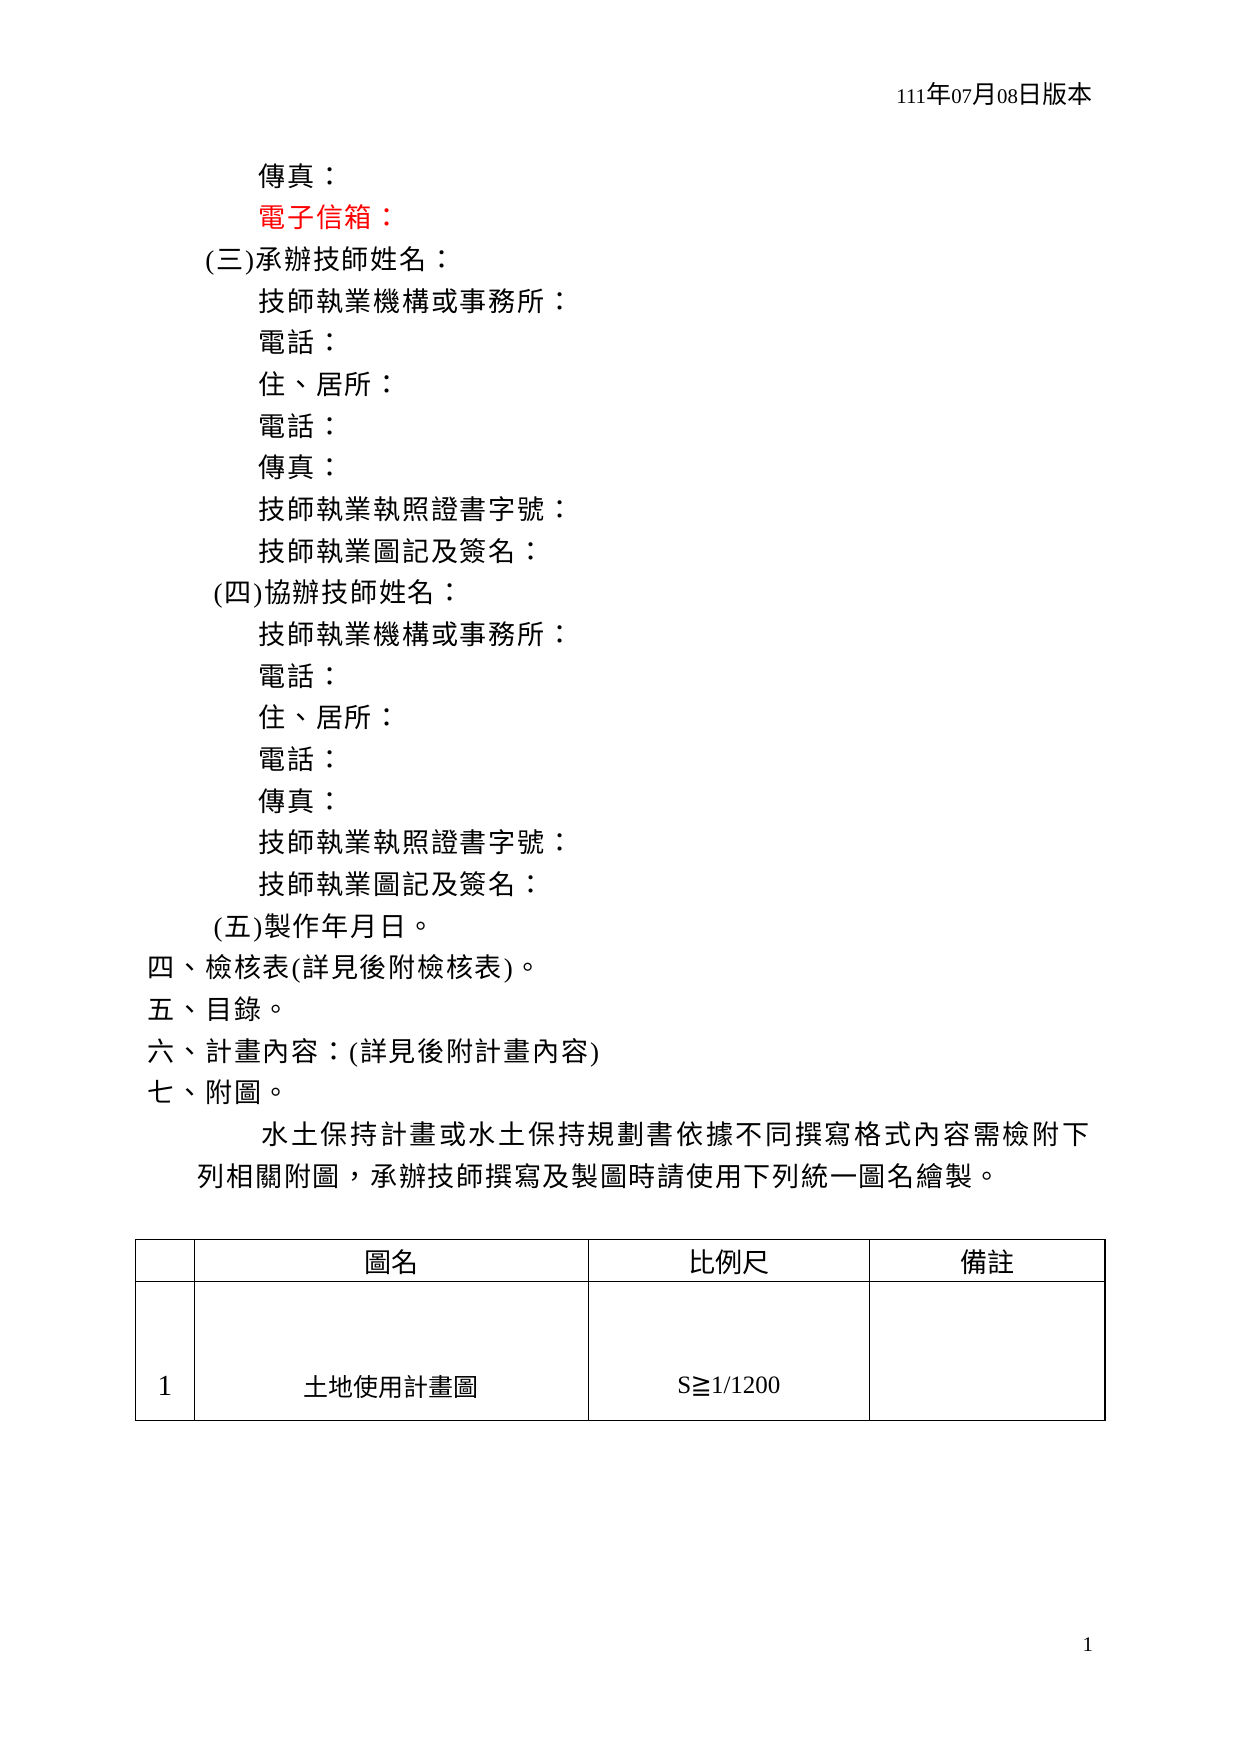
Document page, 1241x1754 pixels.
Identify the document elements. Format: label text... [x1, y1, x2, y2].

text 技師執業機構或事務所： [258, 611, 1092, 653]
text 六、計畫內容：(詳見後附計畫內容) [148, 1028, 1092, 1069]
text 電話： [258, 319, 1092, 361]
text (五)製作年月日。 [205, 903, 1092, 944]
text 技師執業執照證書字號： [258, 819, 1092, 861]
text 七、附圖。 [148, 1069, 1092, 1111]
text (四)協辦技師姓名： [205, 569, 1092, 611]
table_cell S≧1/1200 [589, 1282, 869, 1420]
text 電子信箱： [258, 194, 1092, 236]
table_header [136, 1240, 194, 1281]
text 傳真： [258, 444, 1092, 486]
text 傳真： [258, 153, 1092, 194]
text 技師執業圖記及簽名： [258, 861, 1092, 903]
table_header 備註 [870, 1240, 1104, 1281]
text 技師執業執照證書字號： [258, 486, 1092, 528]
table_header 比例尺 [589, 1240, 869, 1281]
text 技師執業機構或事務所： [258, 278, 1092, 319]
table_cell 土地使用計畫圖 [195, 1282, 588, 1420]
text 住、居所： [258, 694, 1092, 736]
text 技師執業圖記及簽名： [258, 528, 1092, 569]
table_cell [870, 1282, 1104, 1420]
text 住、居所： [258, 361, 1092, 403]
text 水土保持計畫或水土保持規劃書依據不同撰寫格式內容需檢附下列相關附圖，承辦技師撰寫及製圖時請使用下列統一圖名繪製。 [198, 1111, 1092, 1194]
text 電話： [258, 736, 1092, 778]
text 五、目錄。 [148, 986, 1092, 1028]
text 傳真： [258, 778, 1092, 819]
text 電話： [258, 403, 1092, 444]
text 四、檢核表(詳見後附檢核表)。 [148, 944, 1092, 986]
text 電話： [258, 653, 1092, 694]
table_cell 1 [136, 1282, 194, 1420]
text (三)承辦技師姓名： [205, 236, 1092, 278]
table_header 圖名 [195, 1240, 588, 1281]
